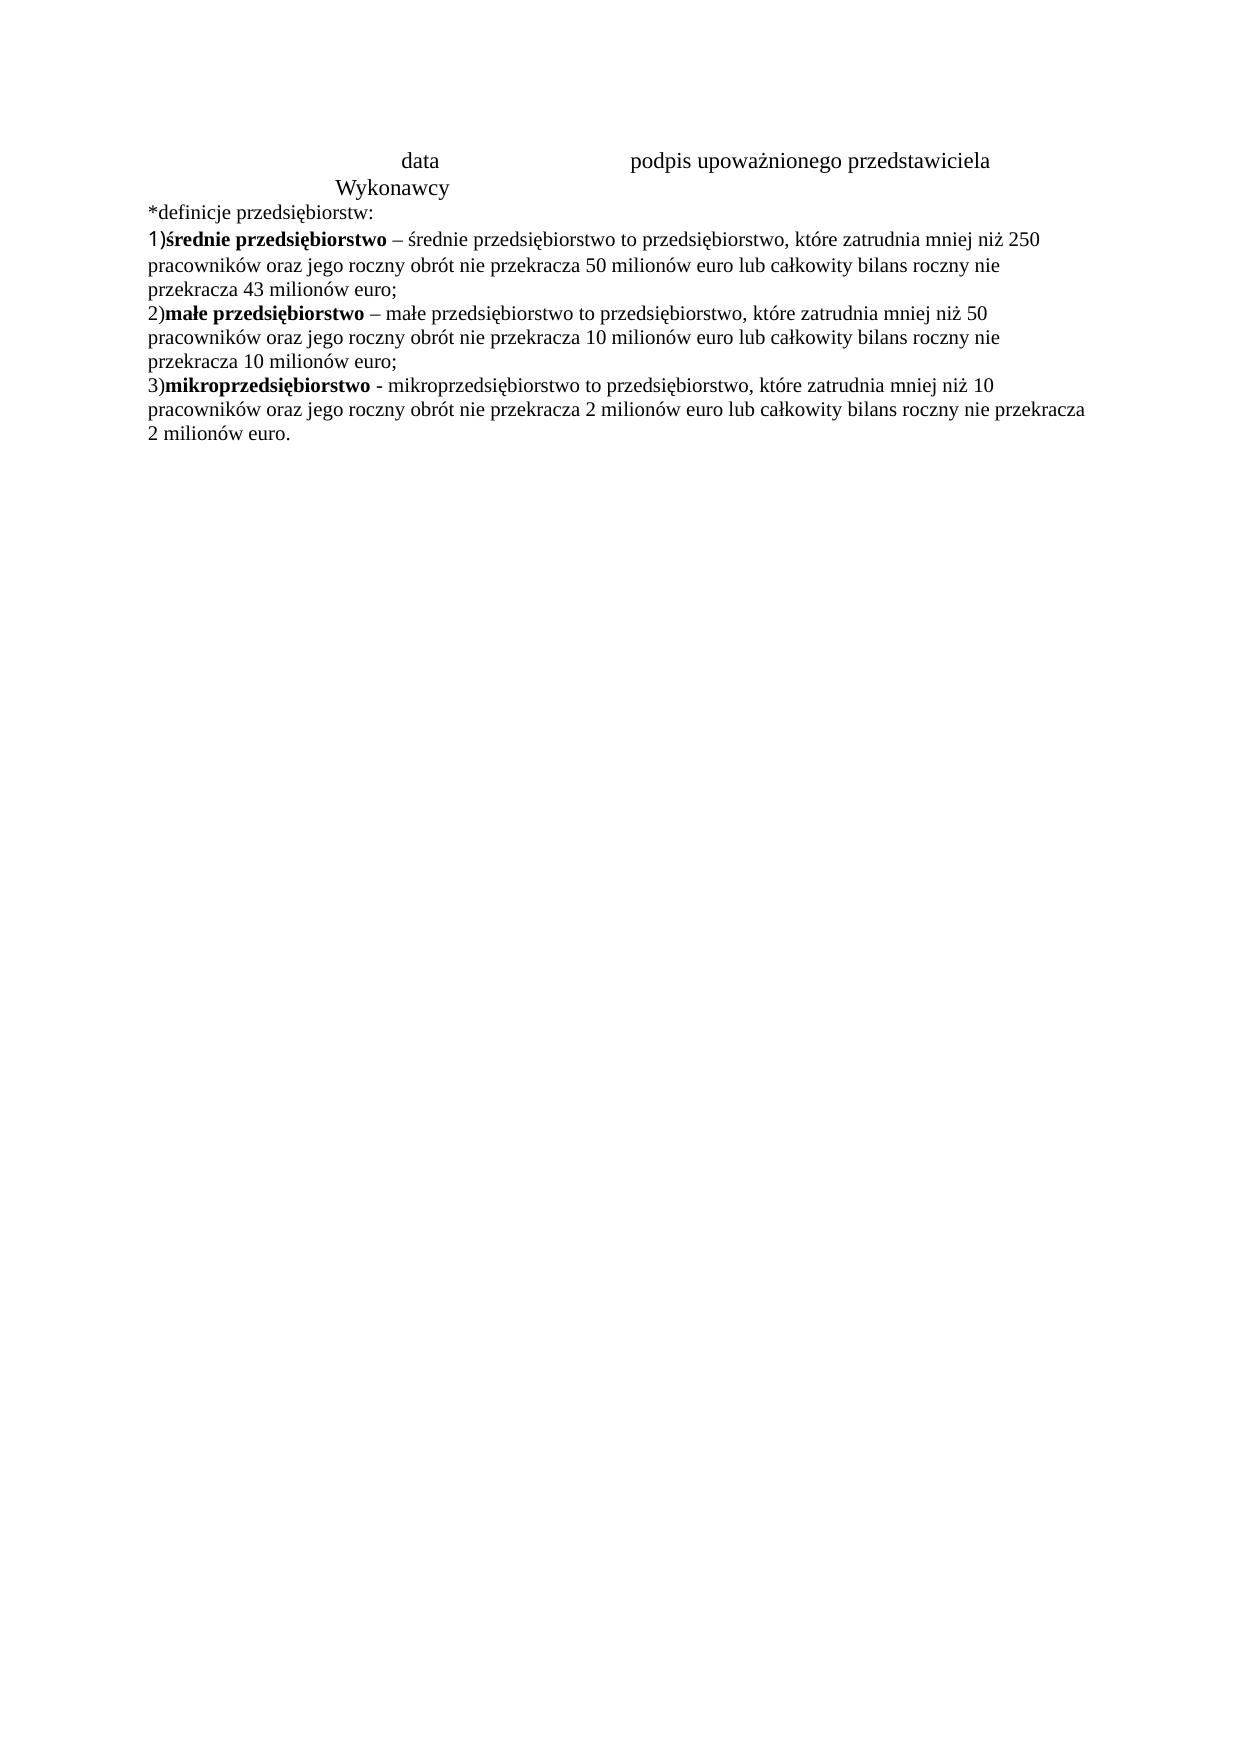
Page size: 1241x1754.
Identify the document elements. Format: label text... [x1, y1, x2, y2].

text data podpis upoważnionego przedstawiciela Wykonawcy [335, 148, 1093, 200]
list mikroprzedsiębiorstwo - mikroprzedsiębiorstwo to przedsiębiorstwo, które zatrudnia mniej niż 10 pracowników oraz jego roczny obrót nie przekracza 2 milionów euro lub całkowity bilans roczny nie przekracza 2 milionów euro. [148, 373, 1093, 445]
list małe przedsiębiorstwo – małe przedsiębiorstwo to przedsiębiorstwo, które zatrudnia mniej niż 50 pracowników oraz jego roczny obrót nie przekracza 10 milionów euro lub całkowity bilans roczny nie przekracza 10 milionów euro; [148, 301, 1093, 373]
list średnie przedsiębiorstwo – średnie przedsiębiorstwo to przedsiębiorstwo, które zatrudnia mniej niż 250 pracowników oraz jego roczny obrót nie przekracza 50 milionów euro lub całkowity bilans roczny nie przekracza 43 milionów euro; [148, 224, 1093, 301]
text *definicje przedsiębiorstw: [148, 200, 1093, 224]
